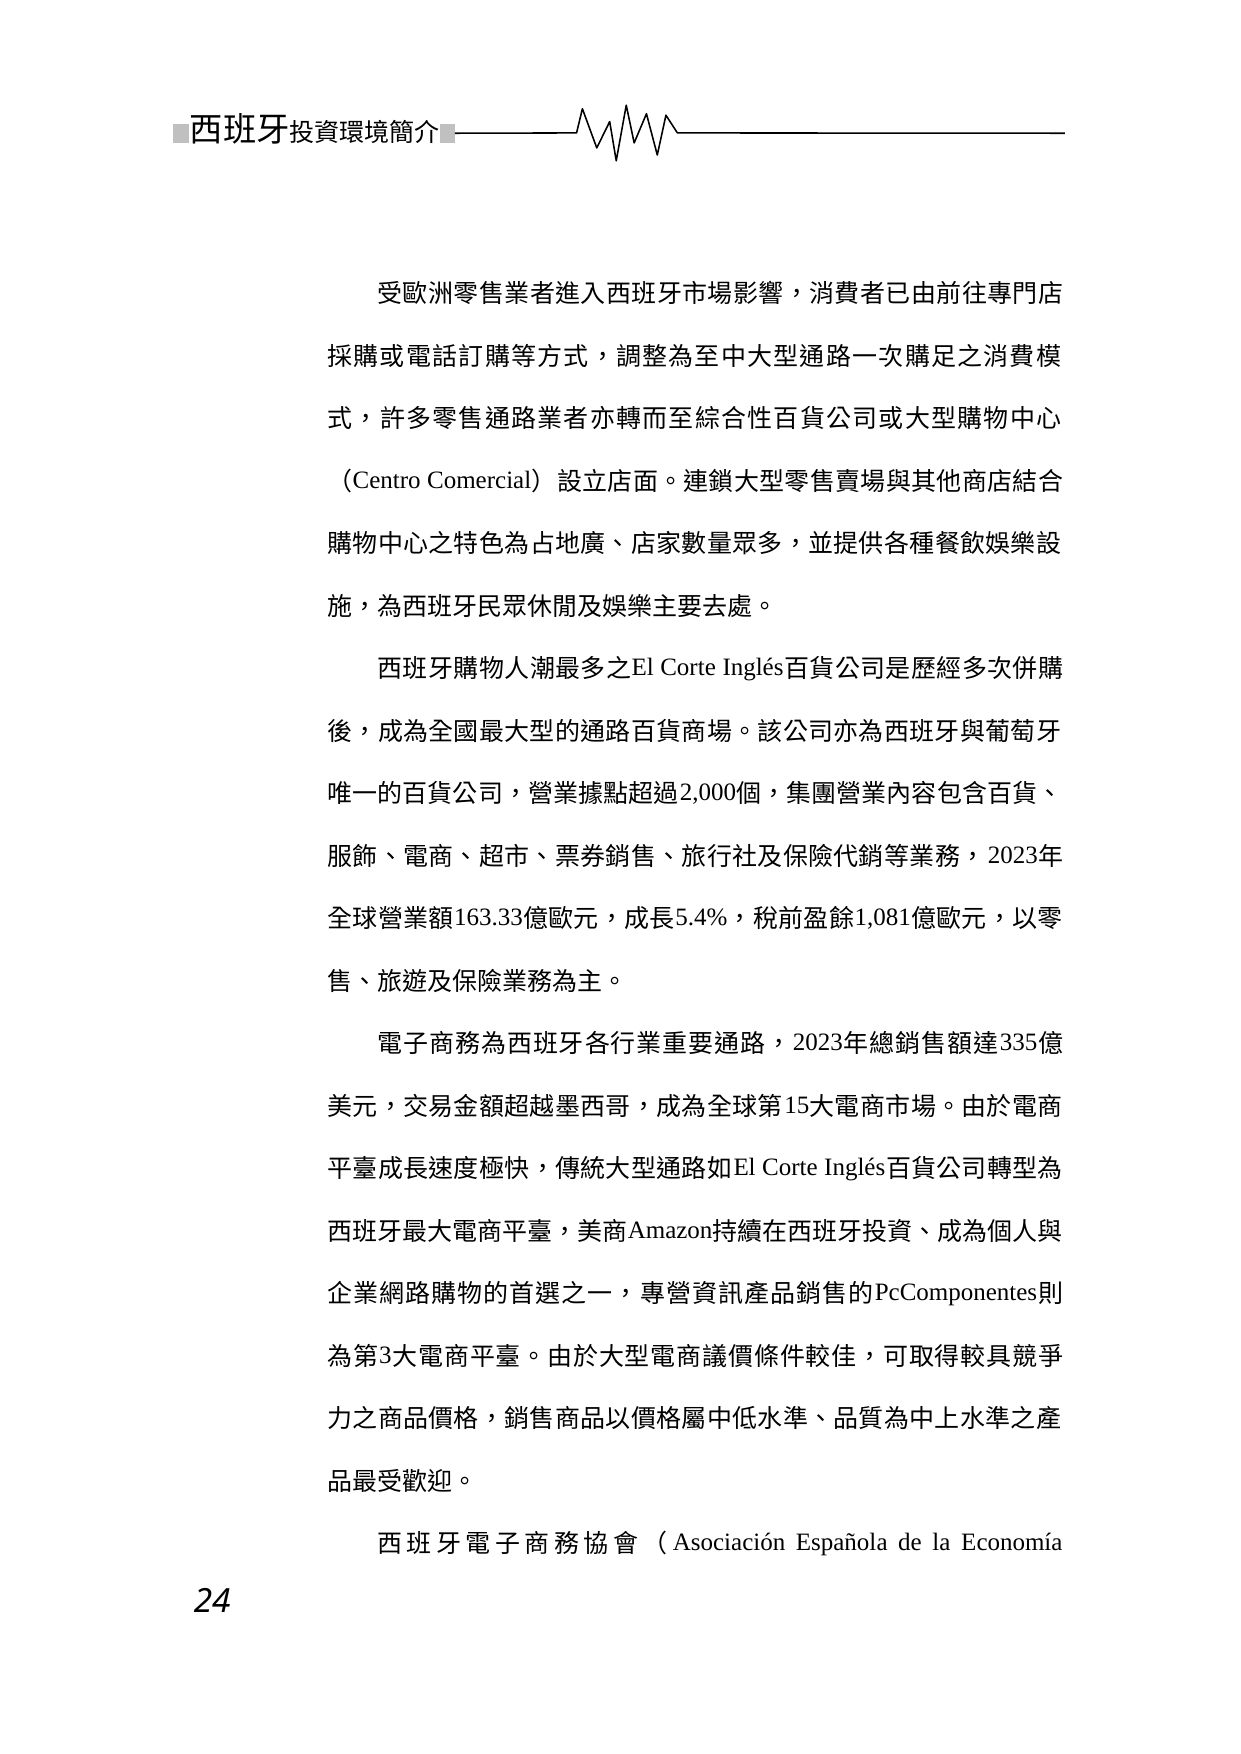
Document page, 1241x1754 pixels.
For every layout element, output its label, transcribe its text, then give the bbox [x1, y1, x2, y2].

text 西班牙電子商務協會（Asociación Española de la Economía [327, 1500, 1063, 1563]
text 電子商務為西班牙各行業重要通路，2023年總銷售額達335億美元，交易金額超越墨西哥，成為全球第15大電商市場。由於電商平臺成長速度極快，傳統大型通路如El Corte Inglés百貨公司轉型為西班牙最大電商平臺，美商Amazon持續在西班牙投資、成為個人與企業網路購物的首選之一，專營資訊產品銷售的PcComponentes則為第3大電商平臺。由於大型電商議價條件較佳，可取得較具競爭力之商品價格，銷售商品以價格屬中低水準、品質為中上水準之產品最受歡迎。 [327, 1000, 1063, 1500]
text 受歐洲零售業者進入西班牙市場影響，消費者已由前往專門店採購或電話訂購等方式，調整為至中大型通路一次購足之消費模式，許多零售通路業者亦轉而至綜合性百貨公司或大型購物中心（Centro Comercial）設立店面。連鎖大型零售賣場與其他商店結合購物中心之特色為占地廣、店家數量眾多，並提供各種餐飲娛樂設施，為西班牙民眾休閒及娛樂主要去處。 [327, 250, 1063, 625]
text 西班牙購物人潮最多之El Corte Inglés百貨公司是歷經多次併購後，成為全國最大型的通路百貨商場。該公司亦為西班牙與葡萄牙唯一的百貨公司，營業據點超過2,000個，集團營業內容包含百貨、服飾、電商、超市、票券銷售、旅行社及保險代銷等業務，2023年全球營業額163.33億歐元，成長5.4%，稅前盈餘1,081億歐元，以零售、旅遊及保險業務為主。 [327, 625, 1063, 1000]
